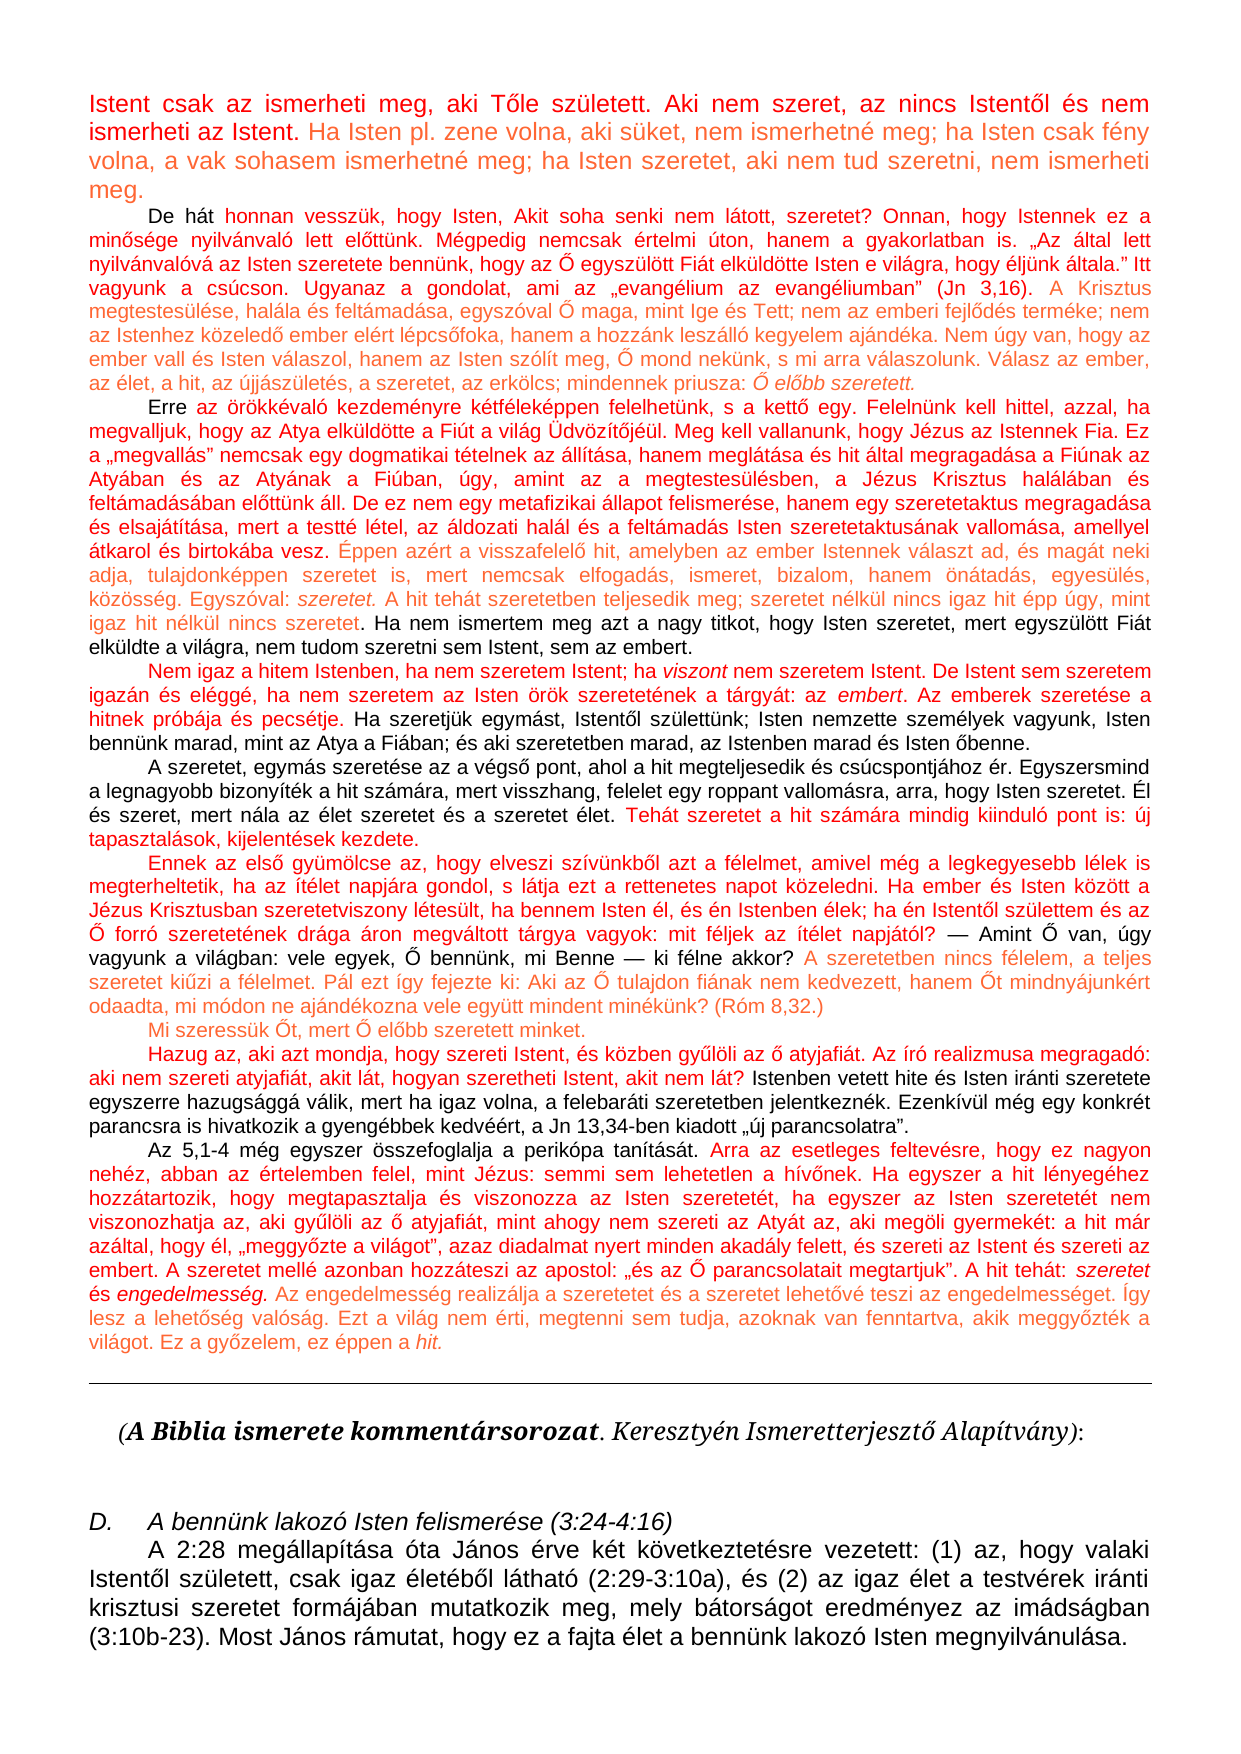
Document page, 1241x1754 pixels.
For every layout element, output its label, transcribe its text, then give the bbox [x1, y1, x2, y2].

text (A Biblia ismerete kommentársorozat. Keresztyén Ismeretterjesztő Alapítvány): [88, 1384, 1152, 1477]
text D. A bennünk lakozó Isten felismerése (3:24-4:16) [88, 1506, 1152, 1535]
text Nem igaz a hitem Istenben, ha nem szeretem Istent; ha viszont nem szeretem Istent. De Istent sem szeretem igazán és eléggé, ha nem szeretem az Isten örök szeretetének a tárgyát: az embert. Az emberek szeretése a hitnek próbája és pecsétje. Ha szeretjük egymást, Istentől születtünk; Isten nemzette személyek vagyunk, Isten bennünk marad, mint az Atya a Fiában; és aki szeretetben marad, az Istenben marad és Isten őbenne. [88, 659, 1152, 754]
text Erre az örökkévaló kezdeményre kétféleképpen felelhetünk, s a kettő egy. Felelnünk kell hittel, azzal, ha megvalljuk, hogy az Atya elküldötte a Fiút a világ Üdvözítőjéül. Meg kell vallanunk, hogy Jézus az Istennek Fia. Ez a „megvallás” nemcsak egy dogmatikai tételnek az állítása, hanem meglátása és hit által megragadása a Fiúnak az Atyában és az Atyának a Fiúban, úgy, amint az a megtestesülésben, a Jézus Krisztus halálában és feltámadásában előttünk áll. De ez nem egy metafizikai állapot felismerése, hanem egy szeretetaktus megragadása és elsajátítása, mert a testté létel, az áldozati halál és a feltámadás Isten szeretetaktusának vallomása, amellyel átkarol és birtokába vesz. Éppen azért a visszafelelő hit, amelyben az ember Istennek választ ad, és magát neki adja, tulajdonképpen szeretet is, mert nemcsak elfogadás, ismeret, bizalom, hanem önátadás, egyesülés, közösség. Egyszóval: szeretet. A hit tehát szeretetben teljesedik meg; szeretet nélkül nincs igaz hit épp úgy, mint igaz hit nélkül nincs szeretet. Ha nem ismertem meg azt a nagy titkot, hogy Isten szeretet, mert egyszülött Fiát elküldte a világra, nem tudom szeretni sem Istent, sem az embert. [88, 395, 1152, 659]
text Mi szeressük Őt, mert Ő előbb szeretett minket. [88, 1018, 1152, 1042]
text A szeretet, egymás szeretése az a végső pont, ahol a hit megteljesedik és csúcspontjához ér. Egyszersmind a legnagyobb bizonyíték a hit számára, mert visszhang, felelet egy roppant vallomásra, arra, hogy Isten szeretet. Él és szeret, mert nála az élet szeretet és a szeretet élet. Tehát szeretet a hit számára mindig kiinduló pont is: új tapasztalások, kijelentések kezdete. [88, 754, 1152, 850]
text Hazug az, aki azt mondja, hogy szereti Istent, és közben gyűlöli az ő atyjafiát. Az író realizmusa megragadó: aki nem szereti atyjafiát, akit lát, hogyan szeretheti Istent, akit nem lát? Istenben vetett hite és Isten iránti szeretete egyszerre hazugsággá válik, mert ha igaz volna, a felebaráti szeretetben jelentkeznék. Ezenkívül még egy konkrét parancsra is hivatkozik a gyengébbek kedvéért, a Jn 13,34-ben kiadott „új parancsolatra”. [88, 1042, 1152, 1138]
text Az 5,1-4 még egyszer összefoglalja a perikópa tanítását. Arra az esetleges feltevésre, hogy ez nagyon nehéz, abban az értelemben felel, mint Jézus: semmi sem lehetetlen a hívőnek. Ha egyszer a hit lényegéhez hozzátartozik, hogy megtapasztalja és viszonozza az Isten szeretetét, ha egyszer az Isten szeretetét nem viszonozhatja az, aki gyűlöli az ő atyjafiát, mint ahogy nem szereti az Atyát az, aki megöli gyermekét: a hit már azáltal, hogy él, „meggyőzte a világot”, azaz diadalmat nyert minden akadály felett, és szereti az Istent és szereti az embert. A szeretet mellé azonban hozzáteszi az apostol: „és az Ő parancsolatait megtartjuk”. A hit tehát: szeretet és engedelmesség. Az engedelmesség realizálja a szeretetet és a szeretet lehetővé teszi az engedelmességet. Így lesz a lehetőség valóság. Ezt a világ nem érti, megtenni sem tudja, azoknak van fenntartva, akik meggyőzték a világot. Ez a győzelem, ez éppen a hit. [88, 1138, 1152, 1353]
text Ennek az első gyümölcse az, hogy elveszi szívünkből azt a félelmet, amivel még a legkegyesebb lélek is megterheltetik, ha az ítélet napjára gondol, s látja ezt a rettenetes napot közeledni. Ha ember és Isten között a Jézus Krisztusban szeretetviszony létesült, ha bennem Isten él, és én Istenben élek; ha én Istentől születtem és az Ő forró szeretetének drága áron megváltott tárgya vagyok: mit féljek az ítélet napjától? — Amint Ő van, úgy vagyunk a világban: vele egyek, Ő bennünk, mi Benne — ki félne akkor? A szeretetben nincs félelem, a teljes szeretet kiűzi a félelmet. Pál ezt így fejezte ki: Aki az Ő tulajdon fiának nem kedvezett, hanem Őt mindnyájunkért odaadta, mi módon ne ajándékozna vele együtt mindent minékünk? (Róm 8,32.) [88, 850, 1152, 1018]
text A 2:28 megállapítása óta János érve két következtetésre vezetett: (1) az, hogy valaki Istentől született, csak igaz életéből látható (2:29-3:10a), és (2) az igaz élet a testvérek iránti krisztusi szeretet formájában mutatkozik meg, mely bátorságot eredményez az imádságban (3:10b-23). Most János rámutat, hogy ez a fajta élet a bennünk lakozó Isten megnyilvánulása. [88, 1535, 1152, 1650]
text Istent csak az ismerheti meg, aki Tőle született. Aki nem szeret, az nincs Istentől és nem ismerheti az Istent. Ha Isten pl. zene volna, aki süket, nem ismerhetné meg; ha Isten csak fény volna, a vak sohasem ismerhetné meg; ha Isten szeretet, aki nem tud szeretni, nem ismerheti meg. [88, 88, 1152, 203]
text De hát honnan vesszük, hogy Isten, Akit soha senki nem látott, szeretet? Onnan, hogy Istennek ez a minősége nyilvánvaló lett előttünk. Mégpedig nemcsak értelmi úton, hanem a gyakorlatban is. „Az által lett nyilvánvalóvá az Isten szeretete bennünk, hogy az Ő egyszülött Fiát elküldötte Isten e világra, hogy éljünk általa.” Itt vagyunk a csúcson. Ugyanaz a gondolat, ami az „evangélium az evangéliumban” (Jn 3,16). A Krisztus megtestesülése, halála és feltámadása, egyszóval Ő maga, mint Ige és Tett; nem az emberi fejlődés terméke; nem az Istenhez közeledő ember elért lépcsőfoka, hanem a hozzánk leszálló kegyelem ajándéka. Nem úgy van, hogy az ember vall és Isten válaszol, hanem az Isten szólít meg, Ő mond nekünk, s mi arra válaszolunk. Válasz az ember, az élet, a hit, az újjászületés, a szeretet, az erkölcs; mindennek priusza: Ő előbb szeretett. [88, 203, 1152, 395]
